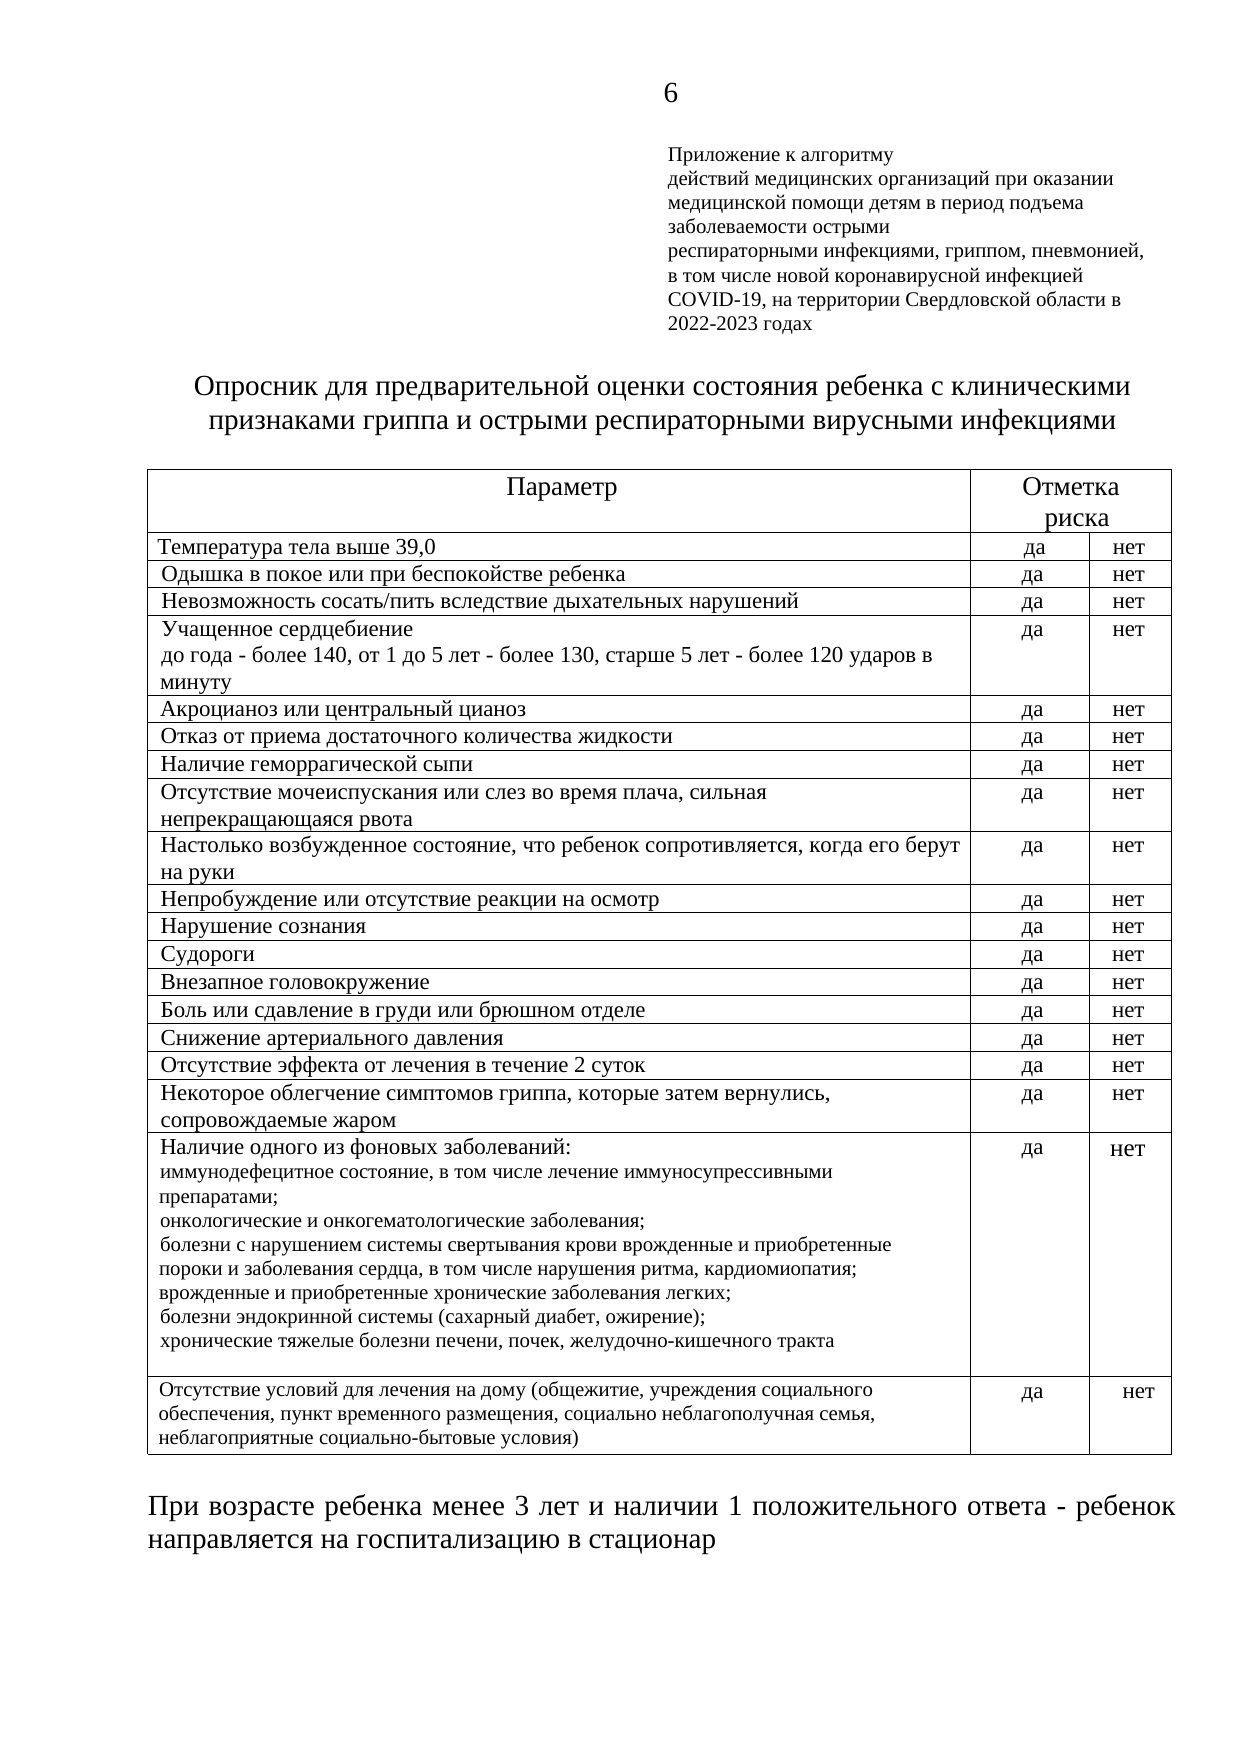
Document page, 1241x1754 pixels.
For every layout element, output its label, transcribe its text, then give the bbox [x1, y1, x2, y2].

table_cell да [971, 885, 1089, 912]
table_cell Внезапное головокружение [148, 969, 970, 995]
table_cell Одышка в покое или при беспокойстве ребенка [148, 561, 970, 587]
table_cell Отказ от приема достаточного количества жидкости [148, 723, 970, 750]
table_cell нет [1090, 1080, 1171, 1132]
table_cell нет [1090, 1133, 1171, 1376]
table_header [148, 142, 656, 335]
table_cell да [971, 561, 1089, 587]
table_cell да [971, 588, 1089, 614]
table_cell нет [1090, 751, 1171, 778]
table_cell нет [1090, 996, 1171, 1023]
table_cell да [971, 913, 1089, 940]
table_cell Судороги [148, 941, 970, 968]
table_cell нет [1090, 913, 1171, 940]
text Опросник для предварительной оценки состояния ребенка с клиническими признаками гриппа и острыми респираторными вирусными инфекциями [148, 368, 1177, 435]
table_cell да [971, 1133, 1089, 1376]
table_cell Температура тела выше 39,0 [148, 533, 970, 560]
table_cell Отсутствие условий для лечения на дому (общежитие, учреждения социального обеспечения, пункт временного размещения, социально неблагополучная семья, неблагоприятные социально-бытовые условия) [148, 1377, 970, 1453]
table_cell нет [1090, 723, 1171, 750]
table_cell да [971, 996, 1089, 1023]
table_cell да [971, 616, 1089, 695]
table_cell Учащенное сердцебиение до года - более 140, от 1 до 5 лет - более 130, старше 5 лет - более 120 ударов в минуту [148, 616, 970, 695]
table_cell Наличие одного из фоновых заболеваний: иммунодефецитное состояние, в том числе лечение иммуносупрессивными препаратами; онкологические и онкогематологические заболевания; болезни с нарушением системы свертывания крови врожденные и приобретенные пороки и заболевания сердца, в том числе нарушения ритма, кардиомиопатия; врожденные и приобретенные хронические заболевания легких; болезни эндокринной системы (сахарный диабет, ожирение); хронические тяжелые болезни печени, почек, желудочно-кишечного тракта [148, 1133, 970, 1376]
table_cell Боль или сдавление в груди или брюшном отделе [148, 996, 970, 1023]
table_cell да [971, 723, 1089, 750]
table_cell нет [1090, 616, 1171, 695]
table_cell да [971, 533, 1089, 560]
table_cell нет [1090, 832, 1171, 884]
table_cell да [971, 1377, 1089, 1453]
table_cell нет [1090, 1024, 1171, 1051]
table_cell нет [1090, 696, 1171, 722]
table_cell да [971, 779, 1089, 831]
table_cell нет [1090, 1052, 1171, 1079]
table_cell нет [1090, 533, 1171, 560]
table_cell да [971, 696, 1089, 722]
table_cell Снижение артериального давления [148, 1024, 970, 1051]
table_cell нет [1090, 1377, 1171, 1453]
table_cell Акроцианоз или центральный цианоз [148, 696, 970, 722]
table_cell да [971, 751, 1089, 778]
table_cell нет [1090, 561, 1171, 587]
table_header Отметка риска [971, 470, 1171, 532]
table_cell Наличие геморрагической сыпи [148, 751, 970, 778]
table_header Параметр [148, 470, 970, 532]
table_cell Нарушение сознания [148, 913, 970, 940]
table_cell да [971, 1052, 1089, 1079]
table_cell нет [1090, 969, 1171, 995]
text При возрасте ребенка менее 3 лет и наличии 1 положительного ответа - ребенок направляется на госпитализацию в стационар [148, 1488, 1177, 1555]
table_cell да [971, 941, 1089, 968]
table_cell Отсутствие мочеиспускания или слез во время плача, сильная непрекращающаяся рвота [148, 779, 970, 831]
table_cell да [971, 832, 1089, 884]
table_header Приложение к алгоритму действий медицинских организаций при оказании медицинской помощи детям в период подъема заболеваемости острыми респираторными инфекциями, гриппом, пневмонией, в том числе новой коронавирусной инфекцией COVID-19, на территории Свердловской области в 2022-2023 годах [656, 142, 1165, 335]
table_cell Непробуждение или отсутствие реакции на осмотр [148, 885, 970, 912]
table_cell Настолько возбужденное состояние, что ребенок сопротивляется, когда его берут на руки [148, 832, 970, 884]
table_cell нет [1090, 941, 1171, 968]
table_cell Некоторое облегчение симптомов гриппа, которые затем вернулись, сопровождаемые жаром [148, 1080, 970, 1132]
table_cell да [971, 1080, 1089, 1132]
table_cell да [971, 1024, 1089, 1051]
table_cell Отсутствие эффекта от лечения в течение 2 суток [148, 1052, 970, 1079]
table_cell нет [1090, 885, 1171, 912]
table_cell да [971, 969, 1089, 995]
table_cell Невозможность сосать/пить вследствие дыхательных нарушений [148, 588, 970, 614]
table_cell нет [1090, 779, 1171, 831]
table_cell нет [1090, 588, 1171, 614]
